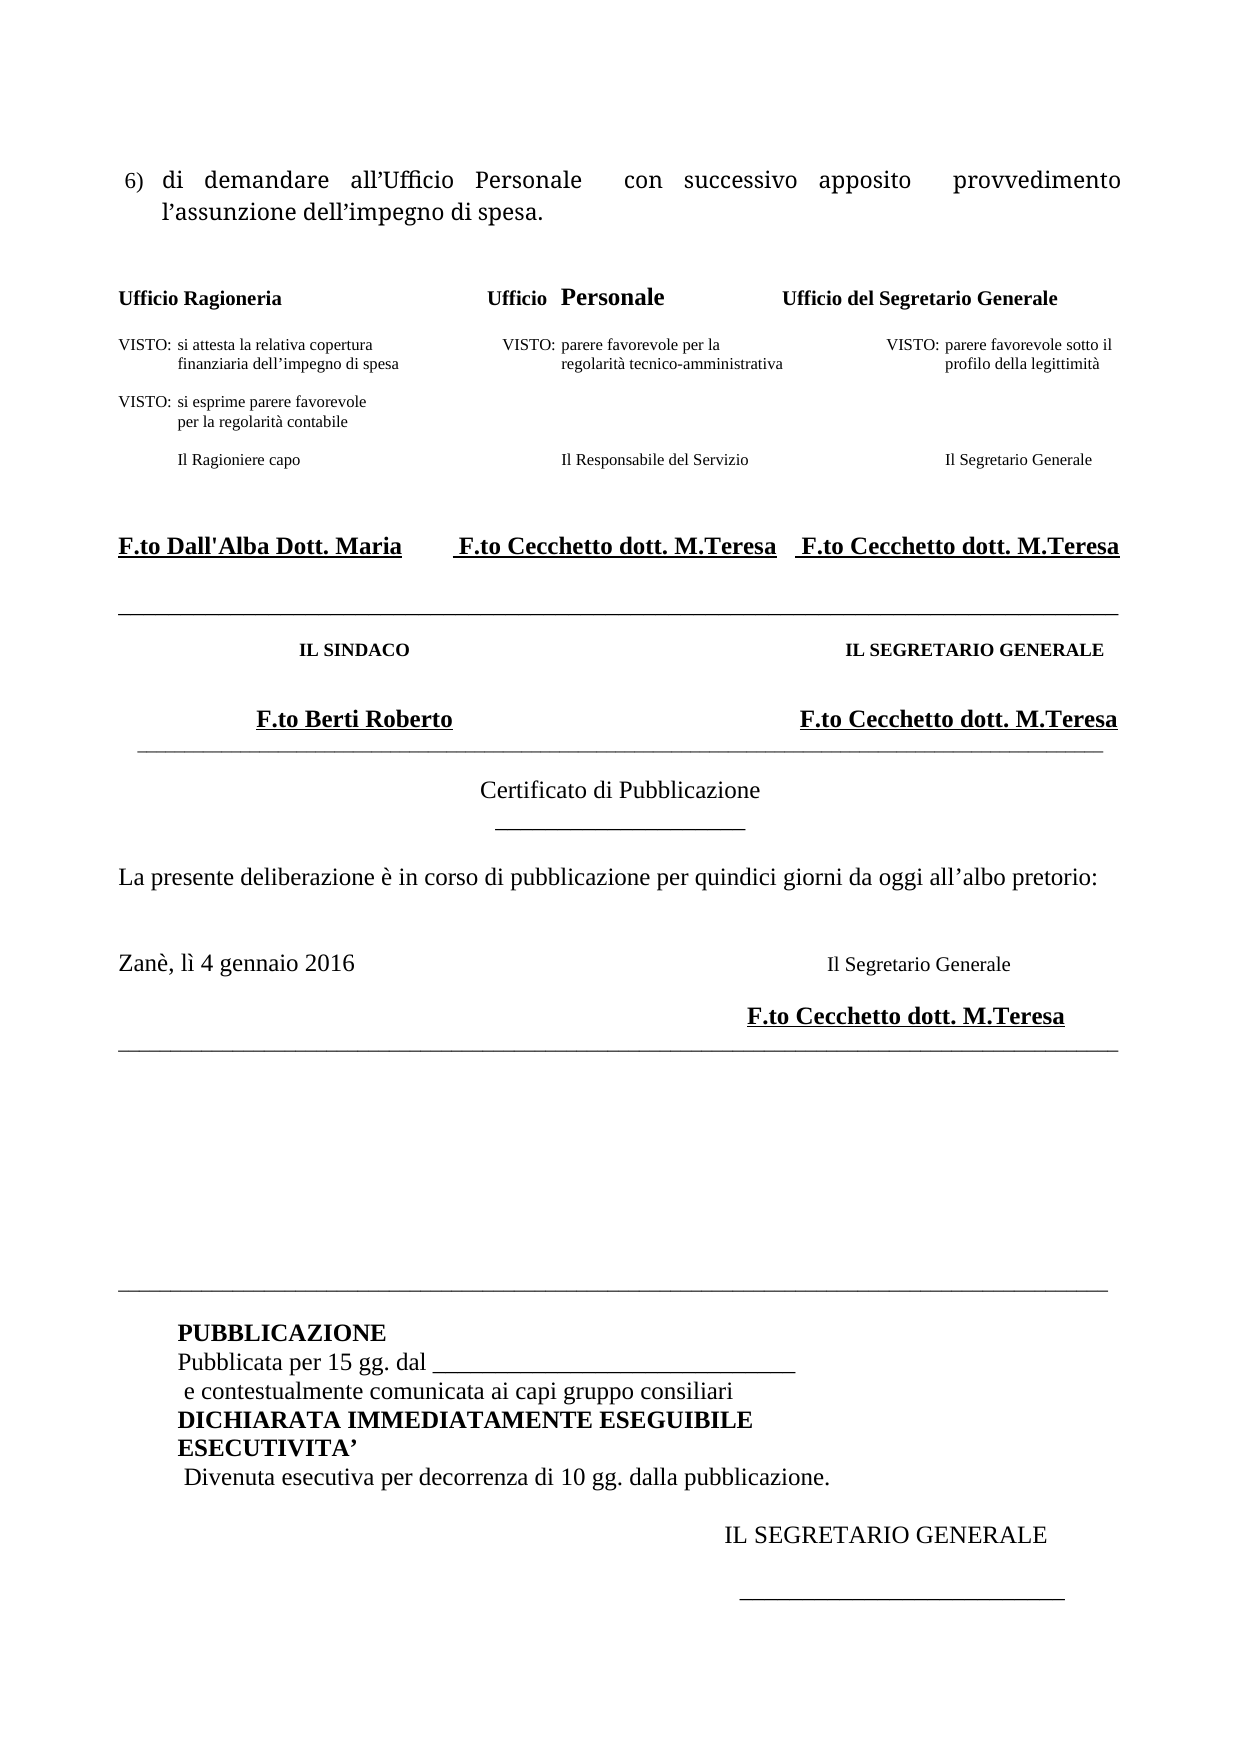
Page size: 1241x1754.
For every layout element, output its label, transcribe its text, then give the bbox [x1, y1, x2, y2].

list di demandare all’Ufficio Personale con successivo apposito provvedimento l’assunzione dell’impegno di spesa. [124, 164, 1122, 227]
text e contestualmente comunicata ai capi gruppo consiliari [118, 1376, 1122, 1405]
text Pubblicata per 15 gg. dal _____________________________ [118, 1347, 1122, 1376]
text per la regolarità contabile [118, 411, 1122, 431]
text ESECUTIVITA’ [118, 1433, 1122, 1462]
text _______________________________________________________________________________________________ [118, 1270, 1122, 1294]
text F.to Berti Roberto F.to Cecchetto dott. M.Teresa [118, 704, 1122, 732]
text F.to Cecchetto dott. M.Teresa ________________________________________________________________________________________________ [118, 1001, 1122, 1054]
text finanziaria dell’impegno di spesa regolarità tecnico-amministrativa profilo della legittimità [118, 354, 1122, 373]
text IL SEGRETARIO GENERALE [118, 1520, 1122, 1548]
text DICHIARATA IMMEDIATAMENTE ESEGUIBILE [118, 1405, 1122, 1433]
text La presente deliberazione è in corso di pubblicazione per quindici giorni da oggi all’albo pretorio: [118, 862, 1122, 891]
text Il Ragioniere capo Il Responsabile del Servizio Il Segretario Generale [118, 450, 1122, 469]
text ________________________________________________________________________________ [118, 589, 1122, 617]
text _______________________________________________________________________________________________________ [118, 732, 1122, 754]
text F.to Dall'Alba Dott. Maria F.to Cecchetto dott. M.Teresa F.to Cecchetto dott. M.Teresa [118, 531, 1122, 560]
text PUBBLICAZIONE [118, 1318, 1122, 1347]
text Ufficio Ragioneria Ufficio Personale Ufficio del Segretario Generale [118, 282, 1122, 311]
text ____________________ [118, 804, 1122, 833]
text VISTO: si attesta la relativa copertura VISTO: parere favorevole per la VISTO: parere favorevole sotto il [118, 335, 1122, 354]
text Zanè, lì 4 gennaio 2016 Il Segretario Generale [118, 948, 1122, 977]
text __________________________ [118, 1577, 1122, 1602]
text VISTO: si esprime parere favorevole [118, 392, 1122, 411]
text IL SINDACO IL SEGRETARIO GENERALE [118, 639, 1122, 661]
text Divenuta esecutiva per decorrenza di 10 gg. dalla pubblicazione. [118, 1462, 1122, 1491]
text Certificato di Pubblicazione [118, 776, 1122, 804]
